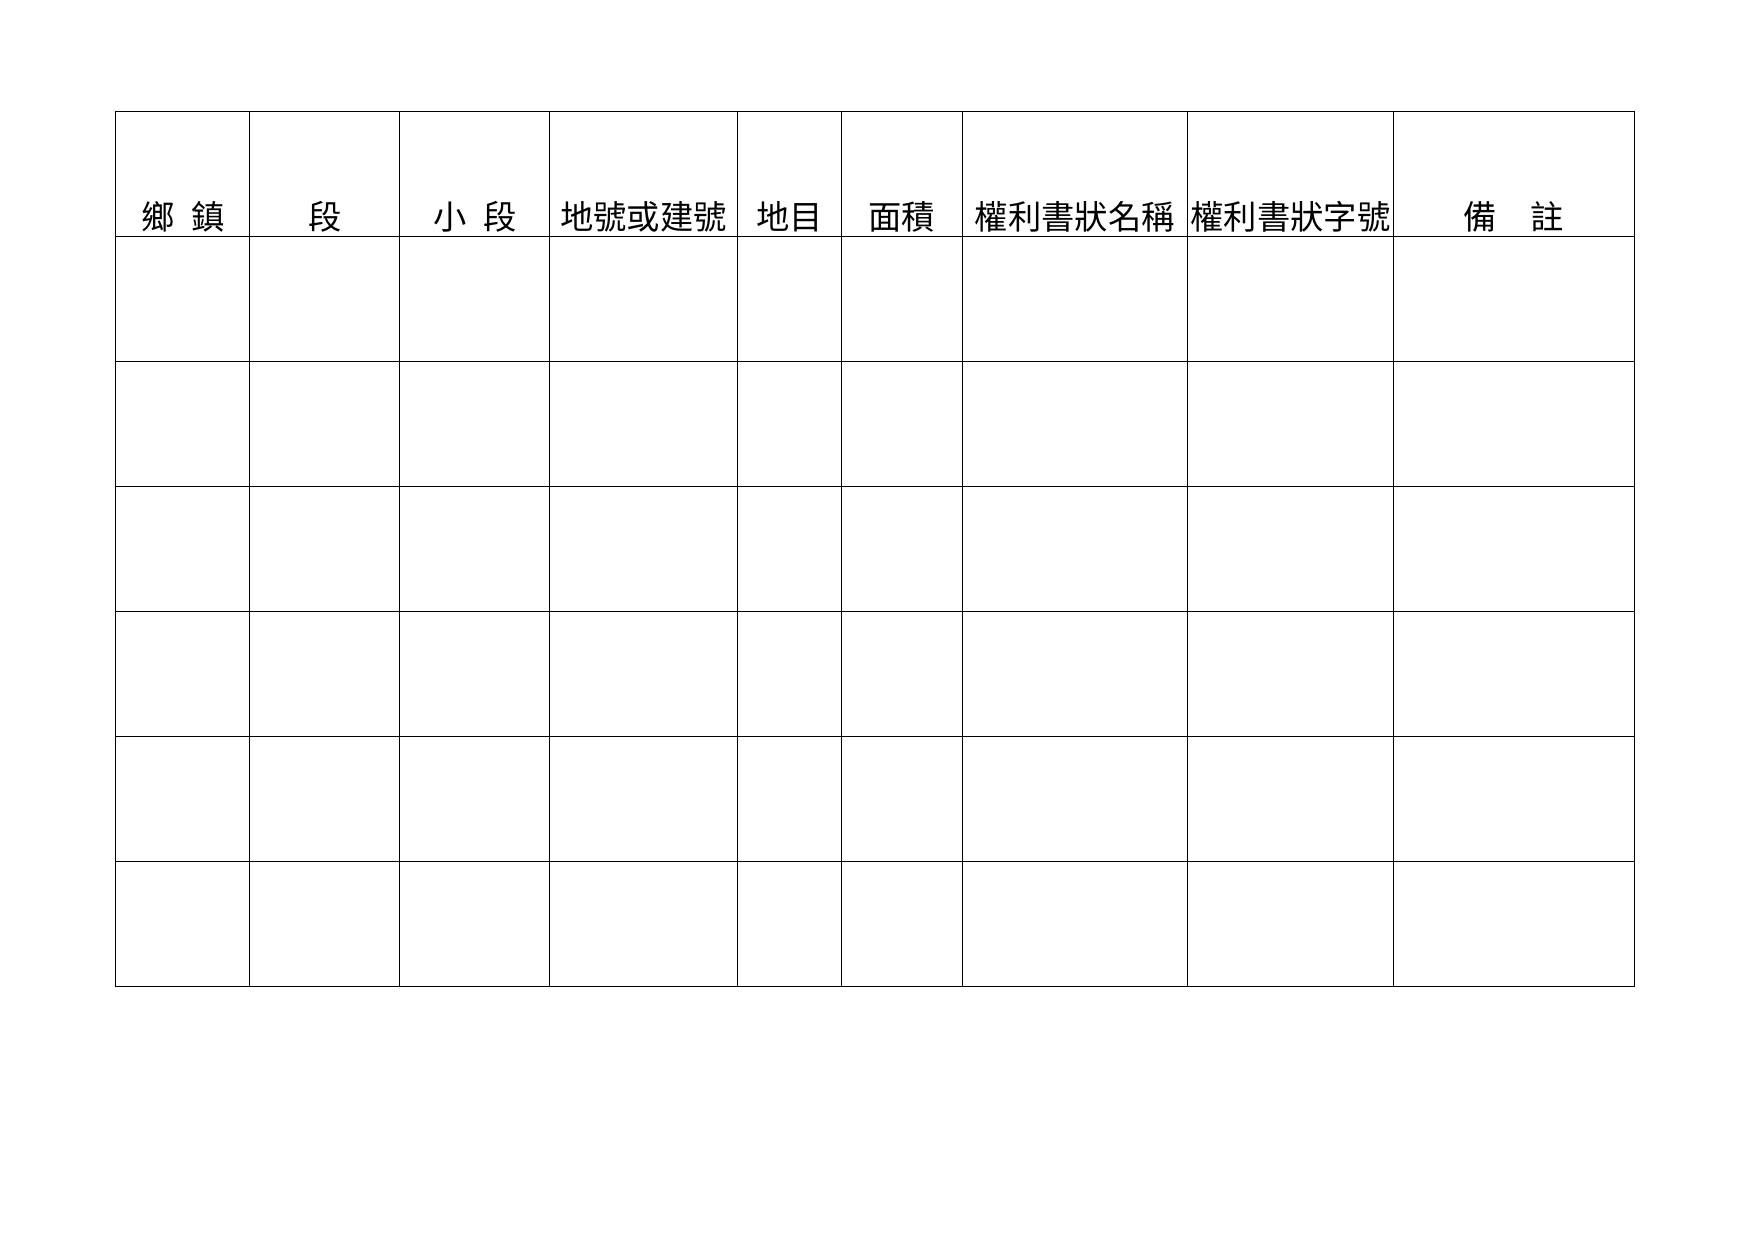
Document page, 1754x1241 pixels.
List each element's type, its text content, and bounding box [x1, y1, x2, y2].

table_cell [1188, 487, 1393, 611]
table_cell [738, 612, 841, 736]
table_cell [550, 487, 737, 611]
table_cell [1188, 362, 1393, 486]
table_cell [250, 362, 399, 486]
table_cell [842, 862, 962, 986]
table_cell [400, 737, 549, 861]
table_cell [842, 362, 962, 486]
table_cell [1188, 612, 1393, 736]
table_cell [963, 862, 1187, 986]
table_cell [116, 612, 249, 736]
table_cell [250, 612, 399, 736]
table_cell [400, 862, 549, 986]
table_header 段 [250, 112, 399, 236]
table_cell [963, 737, 1187, 861]
table_cell [738, 362, 841, 486]
table_cell [963, 487, 1187, 611]
table_header 權利書狀字號 [1188, 112, 1393, 236]
table_cell [842, 612, 962, 736]
table_cell [116, 487, 249, 611]
table_cell [1394, 612, 1634, 736]
table_cell [738, 862, 841, 986]
table_header 權利書狀名稱 [963, 112, 1187, 236]
table_cell [738, 737, 841, 861]
table_cell [963, 237, 1187, 361]
table_cell [116, 737, 249, 861]
table_cell [842, 237, 962, 361]
table_cell [116, 362, 249, 486]
table_header 備 註 [1394, 112, 1634, 236]
table_header 面積 [842, 112, 962, 236]
table_cell [1394, 487, 1634, 611]
table_cell [1394, 737, 1634, 861]
table_cell [963, 612, 1187, 736]
table_cell [550, 737, 737, 861]
table_cell [400, 362, 549, 486]
table_cell [1394, 237, 1634, 361]
table_cell [738, 237, 841, 361]
table_cell [116, 237, 249, 361]
table_header 地目 [738, 112, 841, 236]
table_cell [550, 862, 737, 986]
table_header 小 段 [400, 112, 549, 236]
table_cell [116, 862, 249, 986]
table_cell [842, 737, 962, 861]
table_cell [250, 737, 399, 861]
table_cell [1188, 862, 1393, 986]
table_cell [1188, 737, 1393, 861]
table_cell [250, 487, 399, 611]
table_cell [400, 487, 549, 611]
table_cell [1188, 237, 1393, 361]
table_cell [550, 362, 737, 486]
table_cell [400, 612, 549, 736]
table_cell [250, 237, 399, 361]
table_cell [738, 487, 841, 611]
table_cell [250, 862, 399, 986]
table_cell [550, 612, 737, 736]
table_header 地號或建號 [550, 112, 737, 236]
table_header 鄉 鎮 [116, 112, 249, 236]
table_cell [1394, 362, 1634, 486]
table_cell [550, 237, 737, 361]
table_cell [1394, 862, 1634, 986]
table_cell [963, 362, 1187, 486]
table_cell [842, 487, 962, 611]
table_cell [400, 237, 549, 361]
